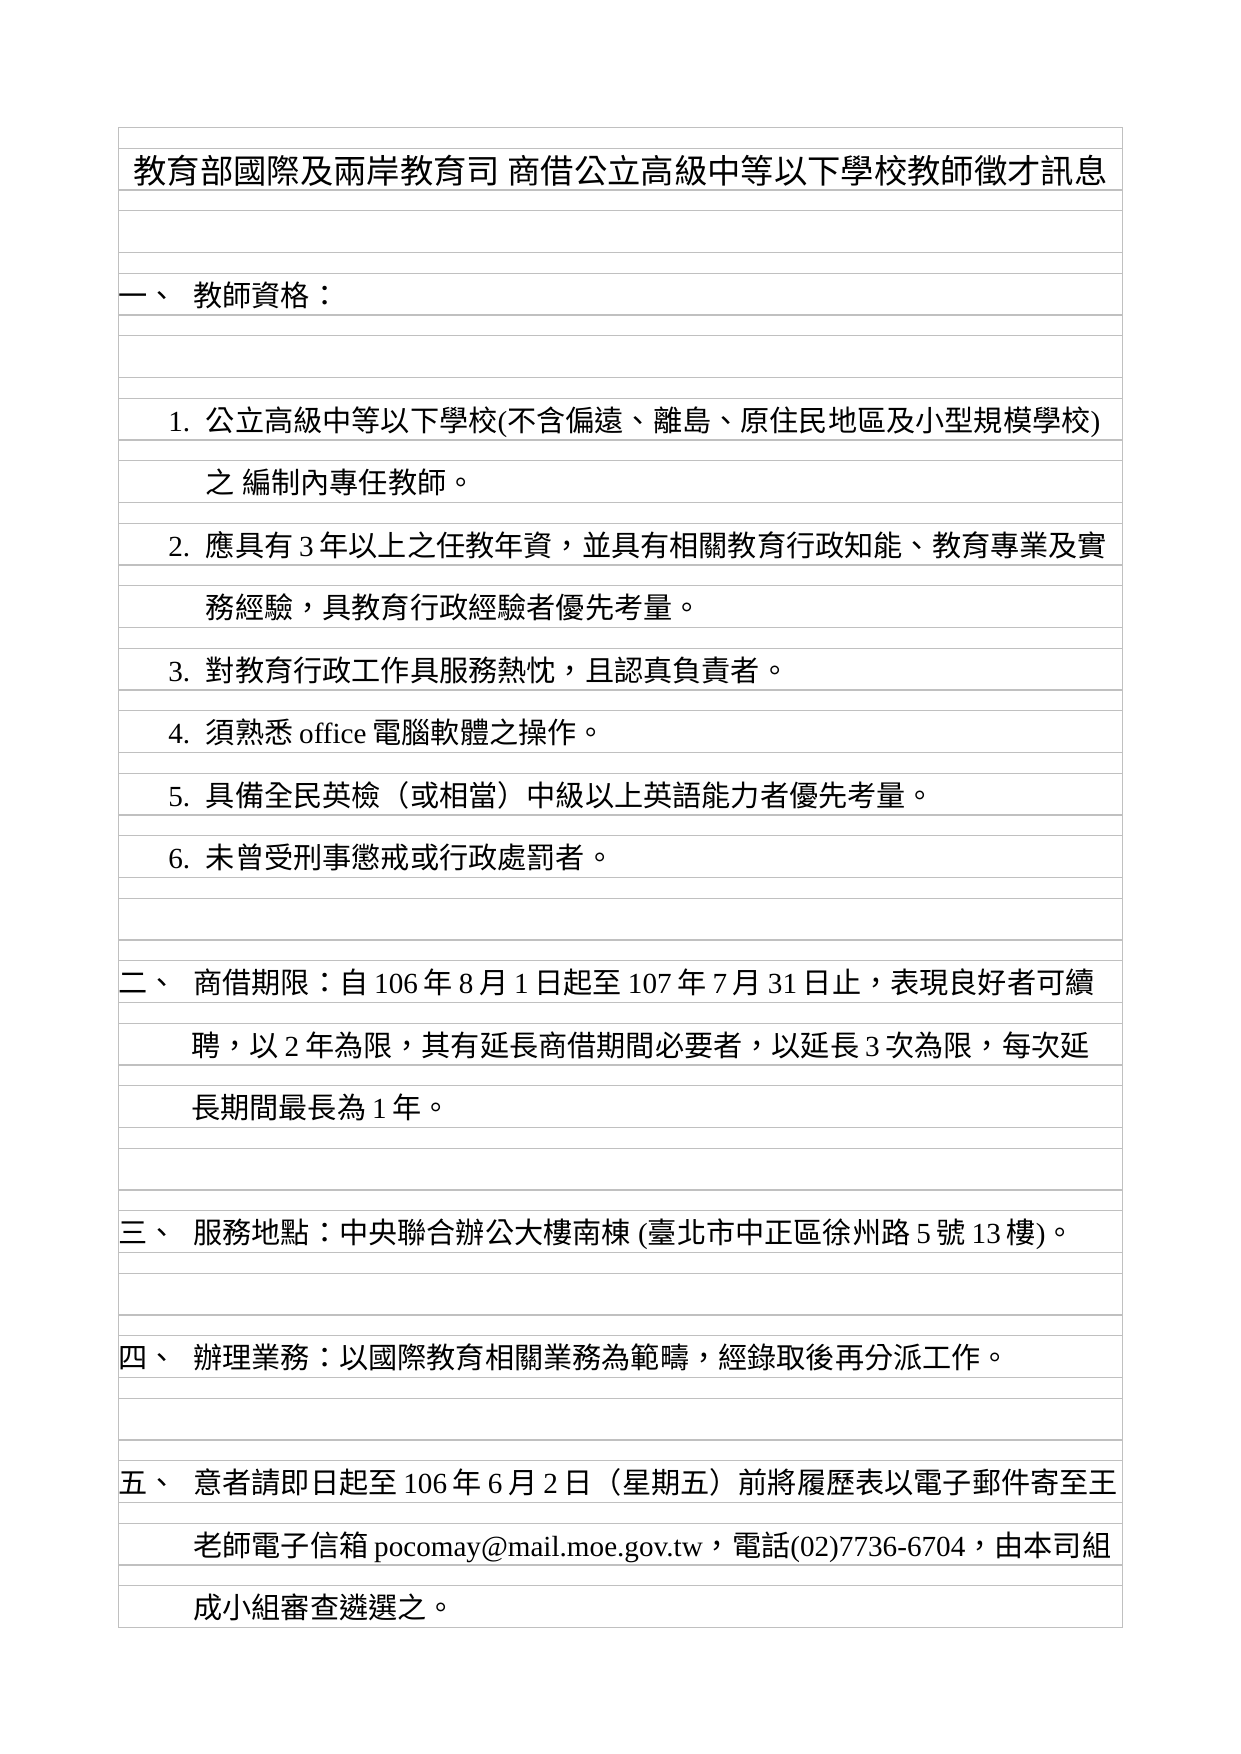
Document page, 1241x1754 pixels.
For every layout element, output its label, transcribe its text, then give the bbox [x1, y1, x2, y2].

list [119, 1191, 1122, 1210]
list [119, 1503, 1122, 1523]
list 之 編制內專任教師。 [168, 461, 1122, 502]
list 務經驗，具教育行政經驗者優先考量。 [168, 586, 1122, 627]
list 商借期限：自106年8月1日起至107年7月31日止，表現良好者可續 [119, 961, 1122, 1002]
list 老師電子信箱pocomay@mail.moe.gov.tw，電話(02)7736-6704，由本司組 [119, 1524, 1122, 1564]
list 教師資格： [119, 274, 1122, 314]
list [119, 1566, 1122, 1585]
list 對教育行政工作具服務熱忱，且認真負責者。 [168, 649, 1122, 689]
list [168, 441, 1122, 460]
list 公立高級中等以下學校(不含偏遠、離島、原住民地區及小型規模學校) [168, 399, 1122, 439]
list [119, 253, 1122, 273]
text 教育部國際及兩岸教育司 商借公立高級中等以下學校教師徵才訊息 [119, 149, 1122, 189]
list [168, 503, 1122, 523]
list 須熟悉office電腦軟體之操作。 [168, 711, 1122, 752]
list [168, 753, 1122, 773]
list 應具有3年以上之任教年資，並具有相關教育行政知能、教育專業及實 [168, 524, 1122, 564]
list 未曾受刑事懲戒或行政處罰者。 [168, 836, 1122, 877]
list [119, 1441, 1122, 1460]
text [119, 1003, 1122, 1023]
list 辦理業務：以國際教育相關業務為範疇，經錄取後再分派工作。 [119, 1336, 1122, 1377]
list [119, 941, 1122, 960]
list 成小組審查遴選之。 [119, 1586, 1122, 1627]
list 意者請即日起至106年6月2日（星期五）前將履歷表以電子郵件寄至王 [119, 1461, 1122, 1502]
list [119, 1316, 1122, 1335]
list [168, 816, 1122, 835]
text [119, 128, 1122, 148]
list [168, 691, 1122, 710]
text 聘，以2年為限，其有延長商借期間必要者，以延長3次為限，每次延 [119, 1024, 1122, 1064]
list [168, 628, 1122, 648]
list 具備全民英檢（或相當）中級以上英語能力者優先考量。 [168, 774, 1122, 814]
list [168, 566, 1122, 585]
list 服務地點：中央聯合辦公大樓南棟 (臺北市中正區徐州路5號13樓)。 [119, 1211, 1122, 1252]
text 長期間最長為1年。 [119, 1086, 1122, 1127]
text [119, 1066, 1122, 1085]
list [168, 378, 1122, 398]
